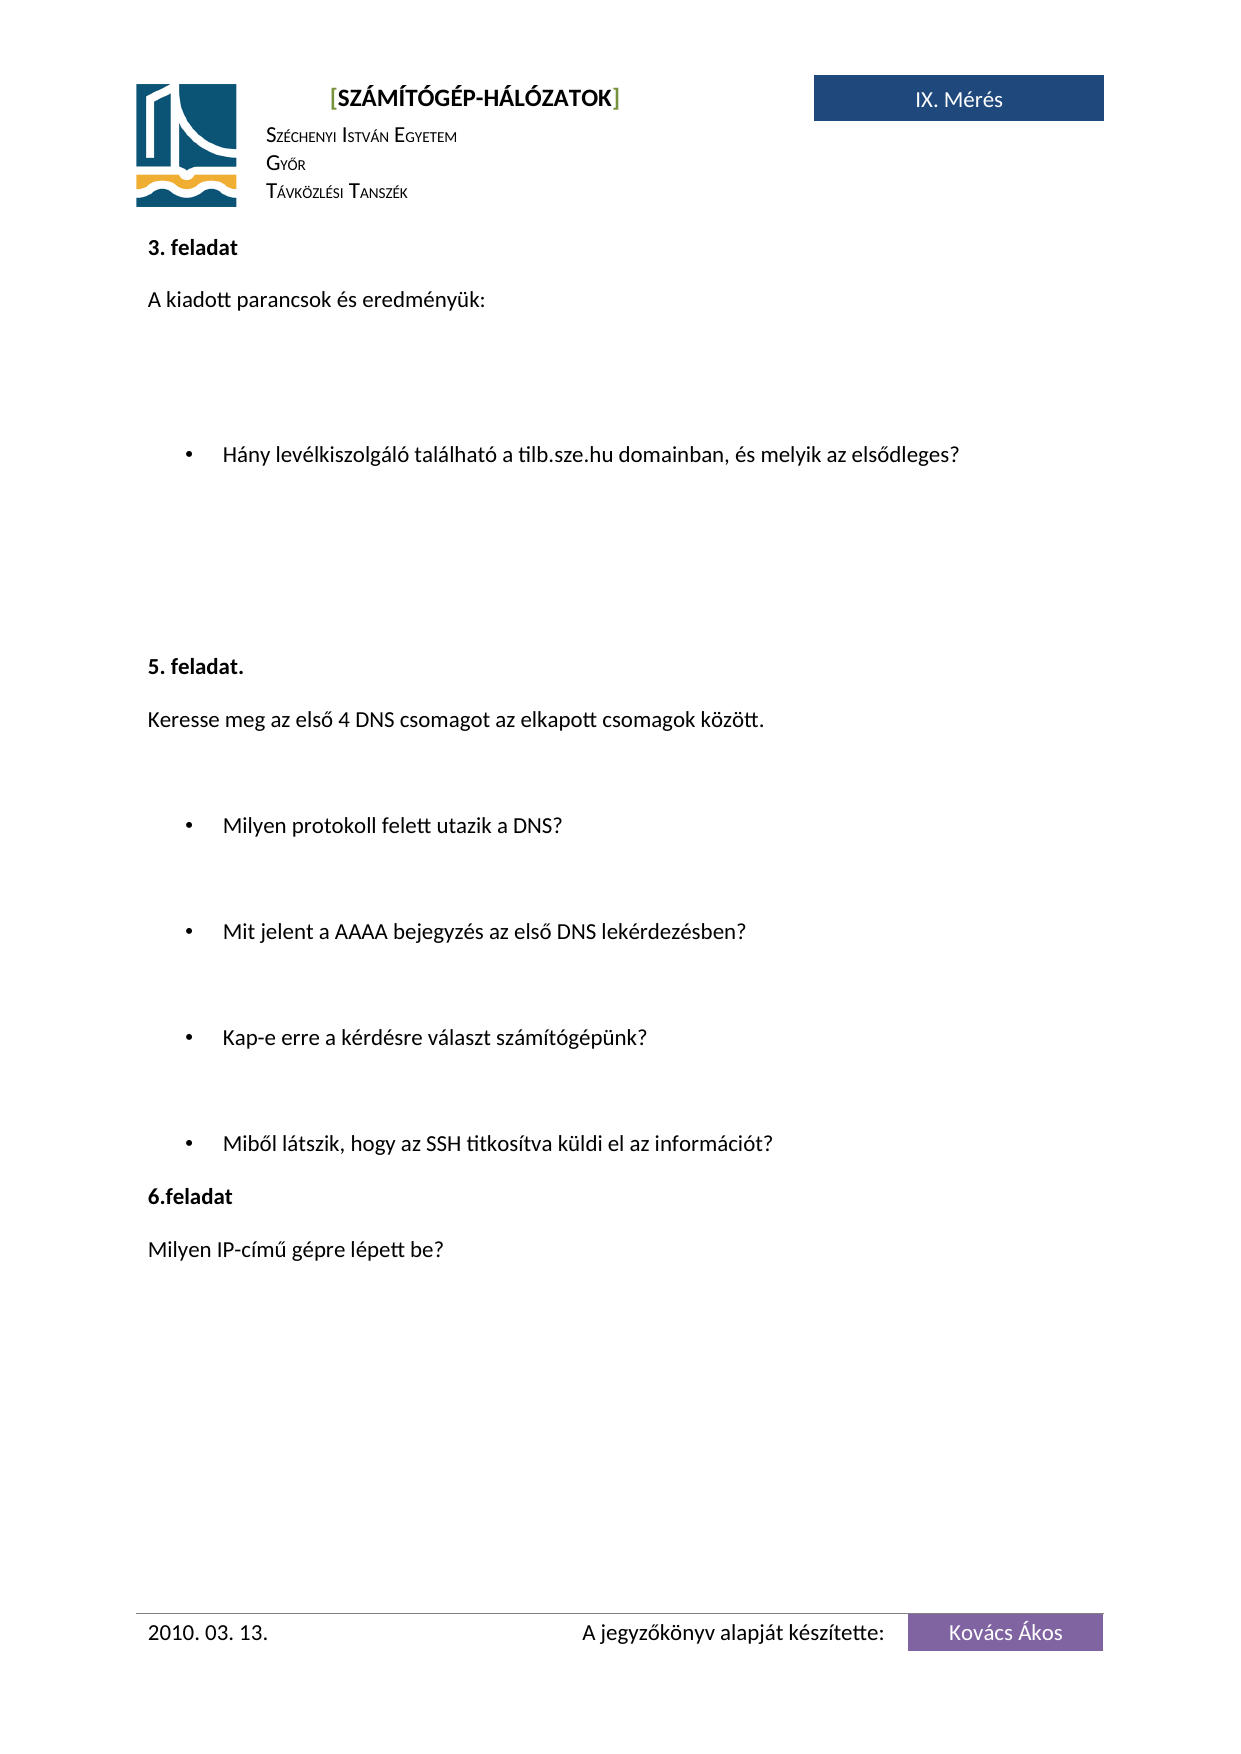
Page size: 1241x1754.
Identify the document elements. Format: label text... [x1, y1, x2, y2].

text A kiadott parancsok és eredményük: [148, 286, 1092, 314]
list Miből látszik, hogy az SSH titkosítva küldi el az információt? [185, 1129, 1092, 1157]
picture [136, 84, 237, 207]
text Keresse meg az első 4 DNS csomagot az elkapott csomagok között. [148, 705, 1092, 733]
list Milyen protokoll felett utazik a DNS? [185, 811, 1092, 839]
text 5. feladat. [148, 652, 1092, 680]
list Mit jelent a AAAA bejegyzés az első DNS lekérdezésben? [185, 917, 1092, 945]
list Hány levélkiszolgáló található a tilb.sze.hu domainban, és melyik az elsődleges? [185, 440, 1092, 468]
text Milyen IP-című gépre lépett be? [148, 1235, 1092, 1263]
text 3. feladat [148, 233, 1092, 261]
text 6.feladat [148, 1182, 1092, 1210]
list Kap-e erre a kérdésre választ számítógépünk? [185, 1023, 1092, 1051]
